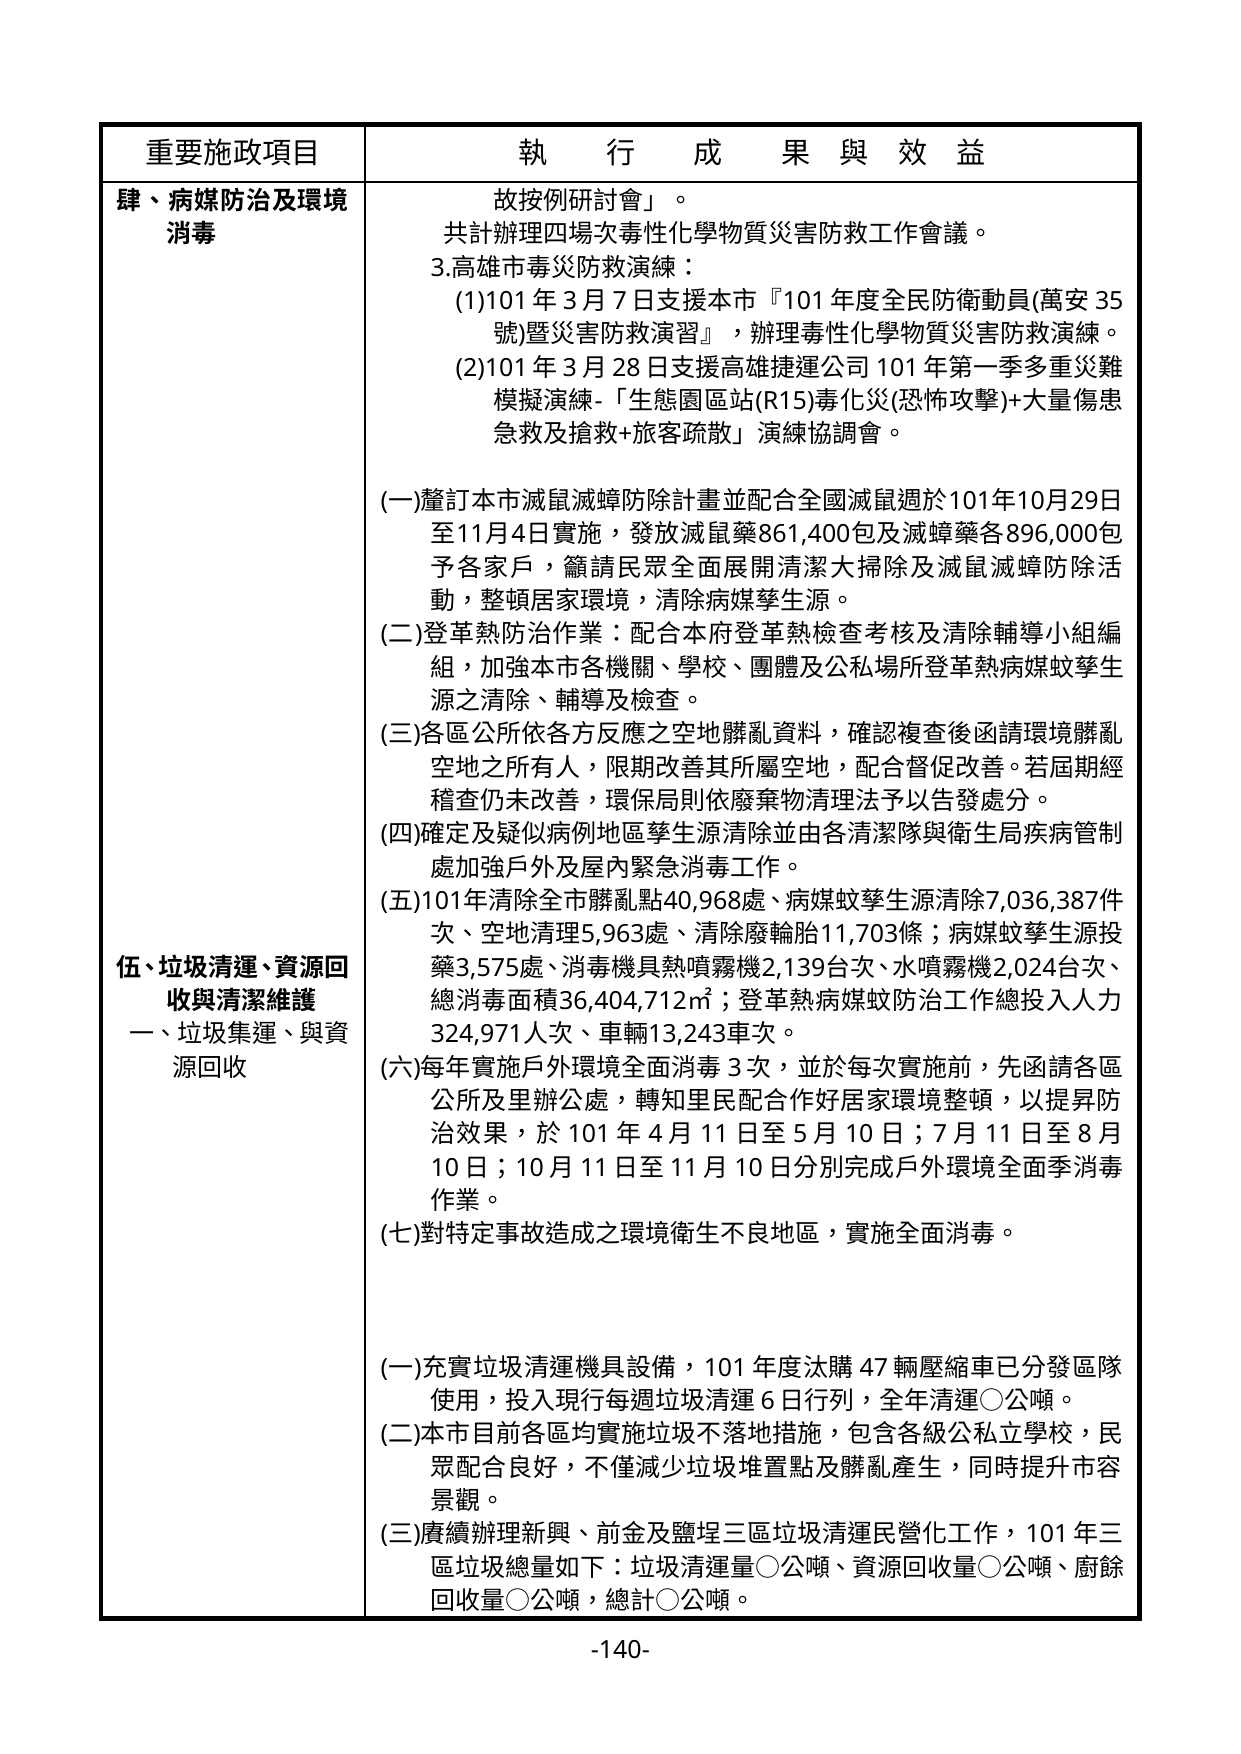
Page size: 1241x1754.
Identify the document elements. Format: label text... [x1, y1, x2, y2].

table_header 重要施政項目 [103, 127, 364, 181]
table_cell 肆、病媒防治及環境消毒 伍、垃圾清運、資源回收與清潔維護 一、垃圾集運、與資源回收 [103, 183, 364, 1616]
table_header 執 行 成 果 與 效 益 [366, 127, 1137, 181]
table_cell 故按例研討會」。 共計辦理四場次毒性化學物質災害防救工作會議。 3.高雄市毒災防救演練： (1)101年3月7日支援本市『101年度全民防衛動員(萬安35號)暨災害防救演習』，辦理毒性化學物質災害防救演練。 (2)101年3月28日支援高雄捷運公司101年第一季多重災難模擬演練-「生態園區站(R15)毒化災(恐怖攻擊)+大量傷患急救及搶救+旅客疏散」演練協調會。 (一)釐訂本市滅鼠滅蟑防除計畫並配合全國滅鼠週於101年10月29日至11月4日實施，發放滅鼠藥861,400包及滅蟑藥各896,000包予各家戶，籲請民眾全面展開清潔大掃除及滅鼠滅蟑防除活動，整頓居家環境，清除病媒孳生源。 (二)登革熱防治作業：配合本府登革熱檢查考核及清除輔導小組編組，加強本市各機關、學校、團體及公私場所登革熱病媒蚊孳生源之清除、輔導及檢查。 (三)各區公所依各方反應之空地髒亂資料，確認複查後函請環境髒亂空地之所有人，限期改善其所屬空地，配合督促改善。若屆期經稽查仍未改善，環保局則依廢棄物清理法予以告發處分。 (四)確定及疑似病例地區孳生源清除並由各清潔隊與衛生局疾病管制處加強戶外及屋內緊急消毒工作。 (五)101年清除全市髒亂點40,968處、病媒蚊孳生源清除7,036,387件次、空地清理5,963處、清除廢輪胎11,703條；病媒蚊孳生源投藥3,575處、消毒機具熱噴霧機2,139台次、水噴霧機2,024台次、總消毒面積36,404,712㎡；登革熱病媒蚊防治工作總投入人力324,971人次、車輛13,243車次。 (六)每年實施戶外環境全面消毒3次，並於每次實施前，先函請各區公所及里辦公處，轉知里民配合作好居家環境整頓，以提昇防治效果，於101年4月11日至5月10日；7月11日至8月10日；10月11日至11月10日分別完成戶外環境全面季消毒作業。 (七)對特定事故造成之環境衛生不良地區，實施全面消毒。 (一)充實垃圾清運機具設備，101年度汰購47輛壓縮車已分發區隊使用，投入現行每週垃圾清運6日行列，全年清運○公噸。 (二)本市目前各區均實施垃圾不落地措施，包含各級公私立學校，民眾配合良好，不僅減少垃圾堆置點及髒亂產生，同時提升市容景觀。 (三)賡續辦理新興、前金及鹽埕三區垃圾清運民營化工作，101年三區垃圾總量如下：垃圾清運量○公噸、資源回收量○公噸、廚餘回收量○公噸，總計○公噸。 [366, 183, 1137, 1616]
